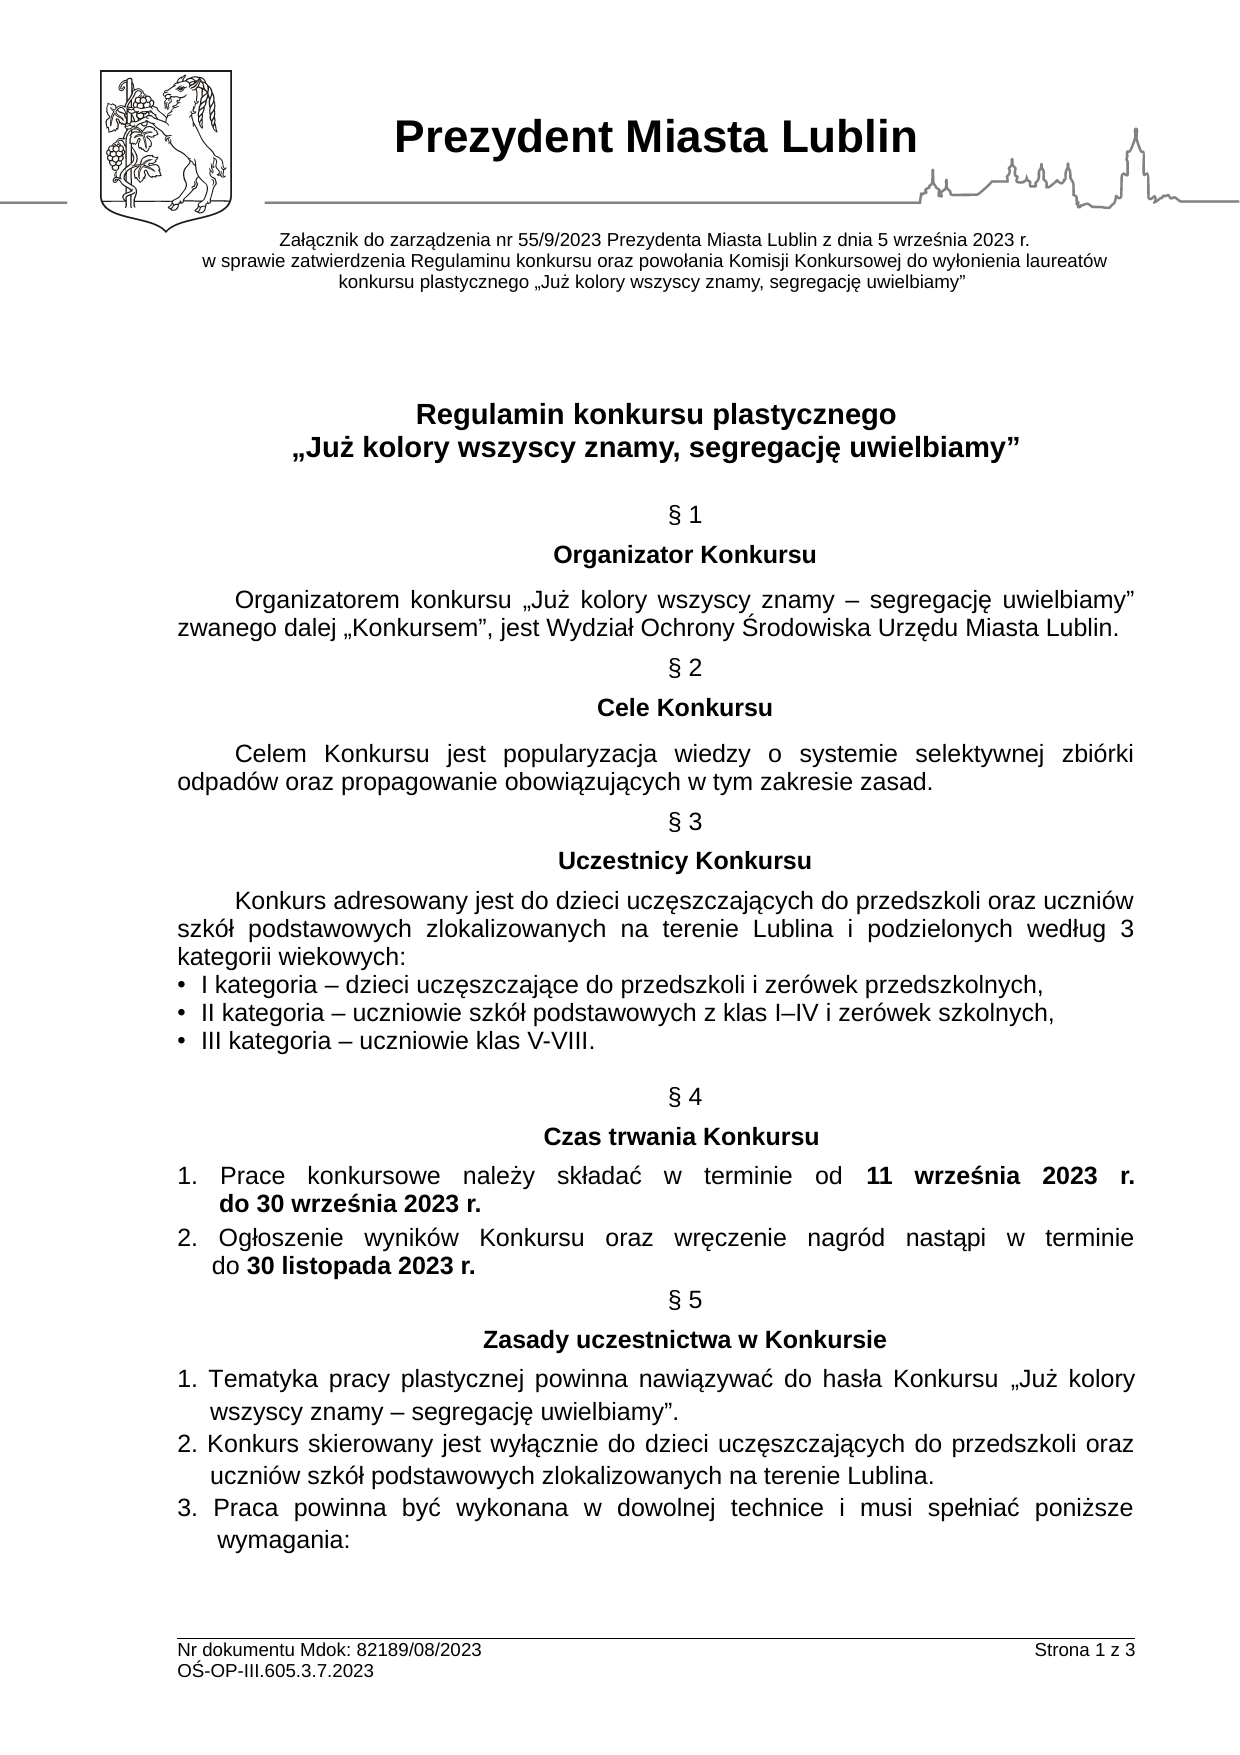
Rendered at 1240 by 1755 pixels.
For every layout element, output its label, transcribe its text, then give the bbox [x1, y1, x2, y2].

picture [0, 70, 1240, 233]
list II kategoria – uczniowie szkół podstawowych z klas I–IV i zerówek szkolnych, [177, 999, 1135, 1027]
text Czas trwania Konkursu [177, 1122, 1135, 1150]
text Organizatorem konkursu „Już kolory wszyscy znamy – segregację uwielbiamy” zwanego dalej „Konkursem”, jest Wydział Ochrony Środowiska Urzędu Miasta Lublin. [177, 586, 1135, 642]
text 1. Prace konkursowe należy składać w terminie od 11 września 2023 r. do 30 września 2023 r. [177, 1162, 1135, 1218]
text Konkurs adresowany jest do dzieci uczęszczających do przedszkoli oraz uczniów szkół podstawowych zlokalizowanych na terenie Lublina i podzielonych według 3 kategorii wiekowych: [177, 887, 1135, 971]
text Organizator Konkursu [177, 541, 1135, 568]
text § 5 [177, 1286, 1135, 1314]
text Regulamin konkursu plastycznego „Już kolory wszyscy znamy, segregację uwielbiamy” [177, 398, 1135, 463]
list III kategoria – uczniowie klas V-VIII. [177, 1027, 1135, 1055]
text 1. Tematyka pracy plastycznej powinna nawiązywać do hasła Konkursu „Już kolory wszyscy znamy – segregację uwielbiamy”. [177, 1365, 1135, 1425]
text Celem Konkursu jest popularyzacja wiedzy o systemie selektywnej zbiórki odpadów oraz propagowanie obowiązujących w tym zakresie zasad. [177, 739, 1135, 795]
text 2. Konkurs skierowany jest wyłącznie do dzieci uczęszczających do przedszkoli oraz uczniów szkół podstawowych zlokalizowanych na terenie Lublina. [177, 1429, 1135, 1489]
text Uczestnicy Konkursu [177, 847, 1135, 875]
text Cele Konkursu [177, 694, 1135, 722]
text § 2 [177, 654, 1135, 682]
text Zasady uczestnictwa w Konkursie [177, 1326, 1135, 1353]
text § 1 [177, 501, 1135, 529]
text 3. Praca powinna być wykonana w dowolnej technice i musi spełniać poniższe wymagania: [177, 1494, 1135, 1554]
text 2. Ogłoszenie wyników Konkursu oraz wręczenie nagród nastąpi w terminie do 30 listopada 2023 r. [177, 1224, 1135, 1280]
list I kategoria – dzieci uczęszczające do przedszkoli i zerówek przedszkolnych, [177, 971, 1135, 999]
text § 3 [177, 807, 1135, 835]
text § 4 [177, 1083, 1135, 1111]
